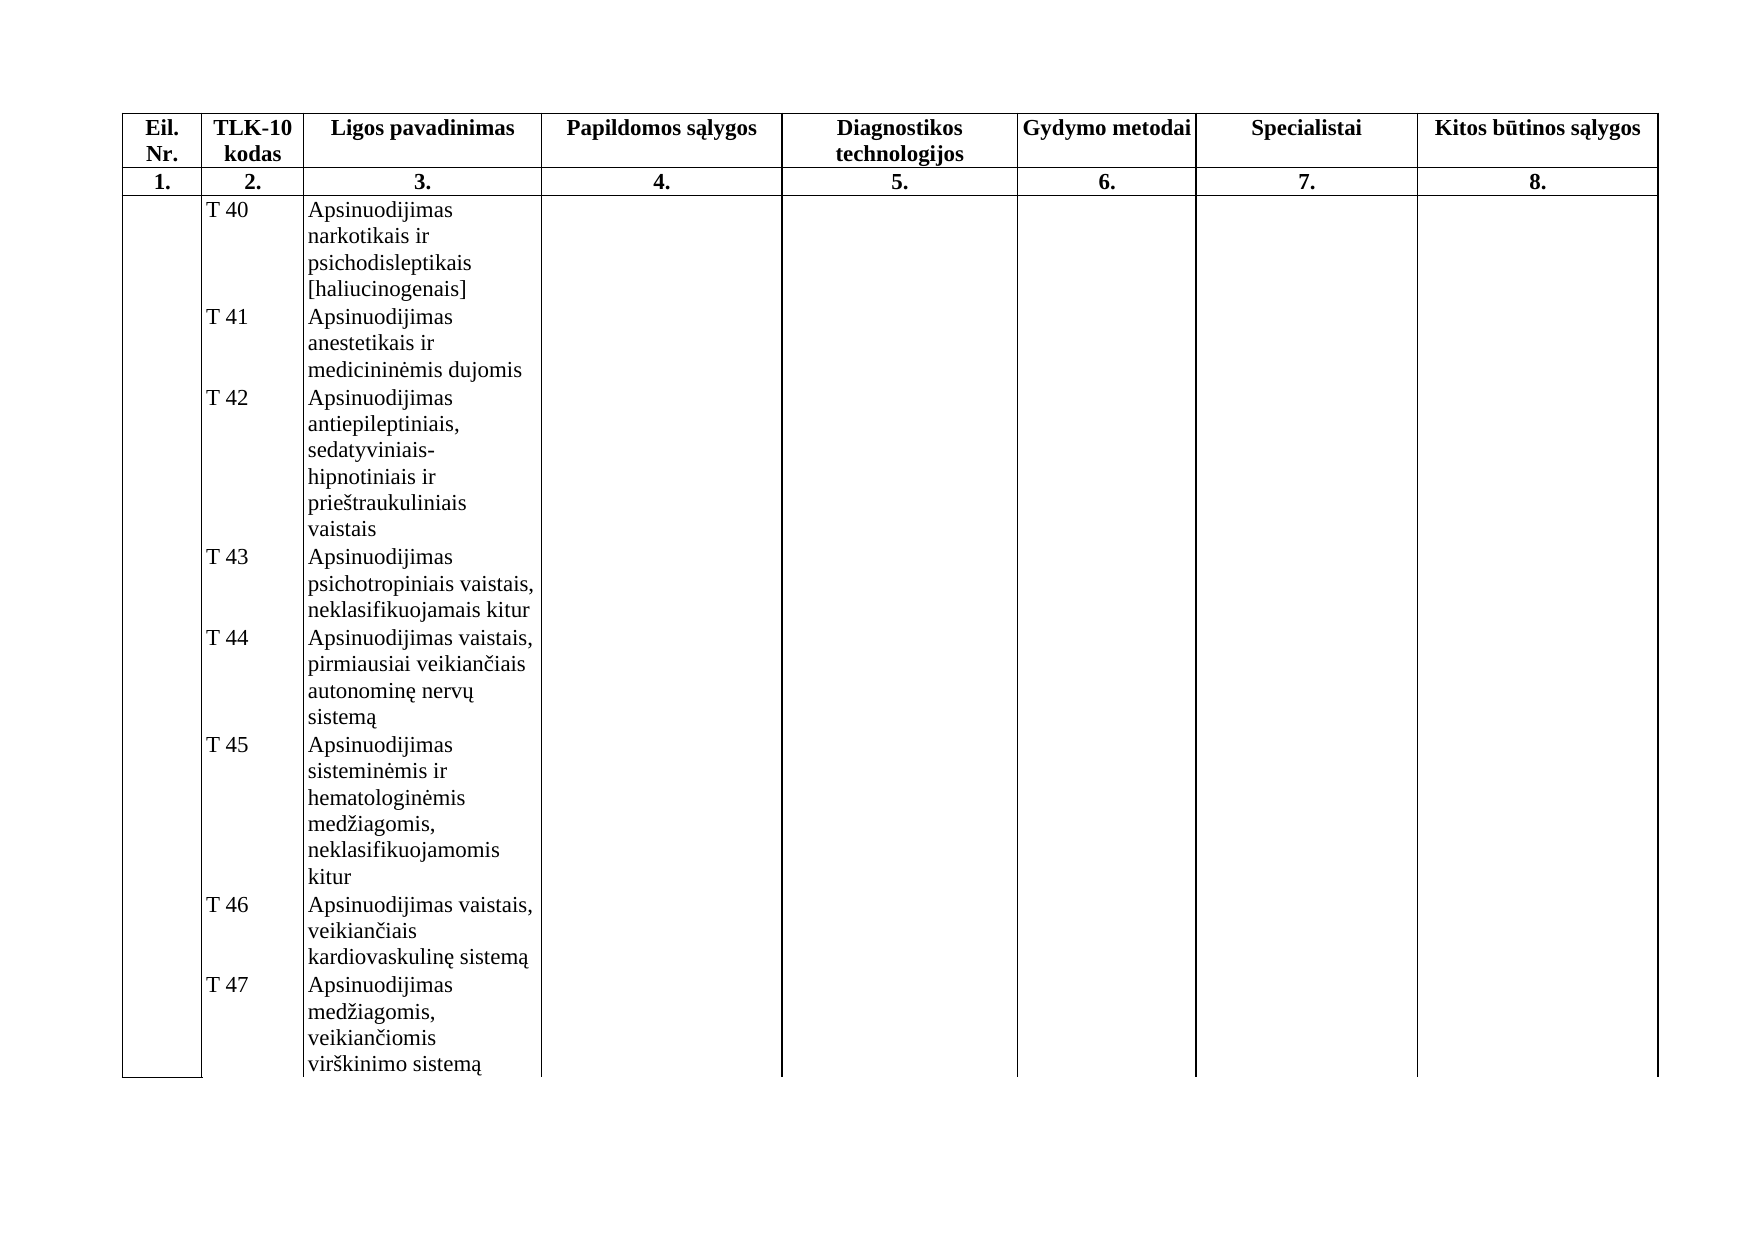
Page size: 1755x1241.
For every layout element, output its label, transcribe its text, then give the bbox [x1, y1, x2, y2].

table_cell [1018, 889, 1195, 970]
table_cell [1197, 889, 1417, 970]
table_cell [542, 542, 781, 622]
table_cell [1197, 542, 1417, 622]
table_cell [1418, 623, 1657, 729]
table_cell [1418, 196, 1657, 302]
table_header Gydymo metodai [1018, 114, 1195, 167]
table_cell Apsinuodijimas sisteminėmis ir hematologinėmis medžiagomis, neklasifikuojamomis kitur [304, 730, 541, 889]
table_cell [542, 302, 781, 382]
table_cell 2. [202, 168, 206, 194]
table_cell T 44 [202, 623, 303, 729]
table_header Specialistai [1197, 114, 1417, 167]
table_cell [542, 970, 781, 1077]
table_cell [783, 302, 1017, 382]
table_cell [1018, 196, 1195, 302]
table_cell [1197, 730, 1417, 889]
table_cell [1018, 302, 1195, 382]
table_cell [1018, 623, 1195, 729]
table_cell [542, 889, 781, 970]
table_cell Apsinuodijimas anestetikais ir medicininėmis dujomis [304, 302, 541, 382]
table_cell 3. [537, 168, 541, 194]
table_cell 2. [299, 168, 303, 194]
table_cell [1418, 889, 1657, 970]
table_header Eil. Nr. [197, 114, 201, 167]
table_cell T 45 [202, 730, 303, 889]
table_cell Apsinuodijimas psichotropiniais vaistais, neklasifikuojamais kitur [304, 542, 541, 622]
table_cell Visi toksinės ekspozicijos atvejai, kai apsinuodijama viena toksine medžiaga, kai stabilios gyvybinės funkcijos ir psichinė būklė. Apsinuodijus medžiagų mišiniu ir/ar dauginių toksinių sisteminių efektų atvejais – po konsultacijos su klinikiniu toksikologu. Asimptominių pacientų stebėjimas latentiniu periodu. Somatogeninės komplikacijos. [542, 196, 781, 302]
table_cell [1418, 302, 1657, 382]
table_cell 5. [1013, 168, 1017, 194]
table_cell [1418, 382, 1657, 542]
table_cell [1197, 302, 1417, 382]
table_cell [1018, 382, 1195, 542]
table_cell [1018, 542, 1195, 622]
table_cell [783, 196, 1017, 302]
table_cell T 43 [202, 542, 303, 622]
table_cell Apsinuodijimas vaistais, pirmiausiai veikiančiais autonominę nervų sistemą [304, 623, 541, 729]
table_cell [783, 730, 1017, 889]
table_cell [1197, 382, 1417, 542]
table_cell [542, 623, 781, 729]
table_cell [783, 970, 1017, 1077]
table_cell [1197, 196, 1417, 302]
table_cell 6. [1018, 168, 1022, 194]
table_cell 3. [304, 168, 308, 194]
table_header Kitos būtinos sąlygos [1418, 114, 1657, 167]
table_cell [123, 196, 201, 1077]
table_cell T 42 [202, 382, 303, 542]
table_cell T 47 [202, 970, 303, 1077]
table_cell T 40 [202, 196, 303, 302]
table_header Papildomos sąlygos [542, 114, 781, 167]
table_cell [542, 382, 781, 542]
table_cell [783, 623, 1017, 729]
table_cell [1018, 730, 1195, 889]
table_cell [783, 382, 1017, 542]
table_cell [1418, 730, 1657, 889]
table_cell 4. [542, 168, 546, 194]
table_cell [1418, 970, 1657, 1077]
table_cell [783, 542, 1017, 622]
table_cell [542, 730, 781, 889]
table_cell 1. [197, 168, 201, 194]
table_cell T 41 [202, 302, 303, 382]
table_cell Apsinuodijimas antiepileptiniais, sedatyviniais-hipnotiniais ir prieštraukuliniais vaistais [304, 382, 541, 542]
table_cell 7. [1413, 168, 1417, 194]
table_cell [1197, 623, 1417, 729]
table_cell Apsinuodijimas vaistais, veikiančiais kardiovaskulinę sistemą [304, 889, 541, 970]
table_cell [1418, 542, 1657, 622]
table_cell [783, 889, 1017, 970]
table_cell Apsinuodijimas medžiagomis, veikiančiomis virškinimo sistemą [304, 970, 541, 1077]
table_cell [1018, 970, 1195, 1077]
table_cell [1197, 970, 1417, 1077]
table_header Ligos pavadinimas [304, 114, 541, 167]
table_cell T 46 [202, 889, 303, 970]
